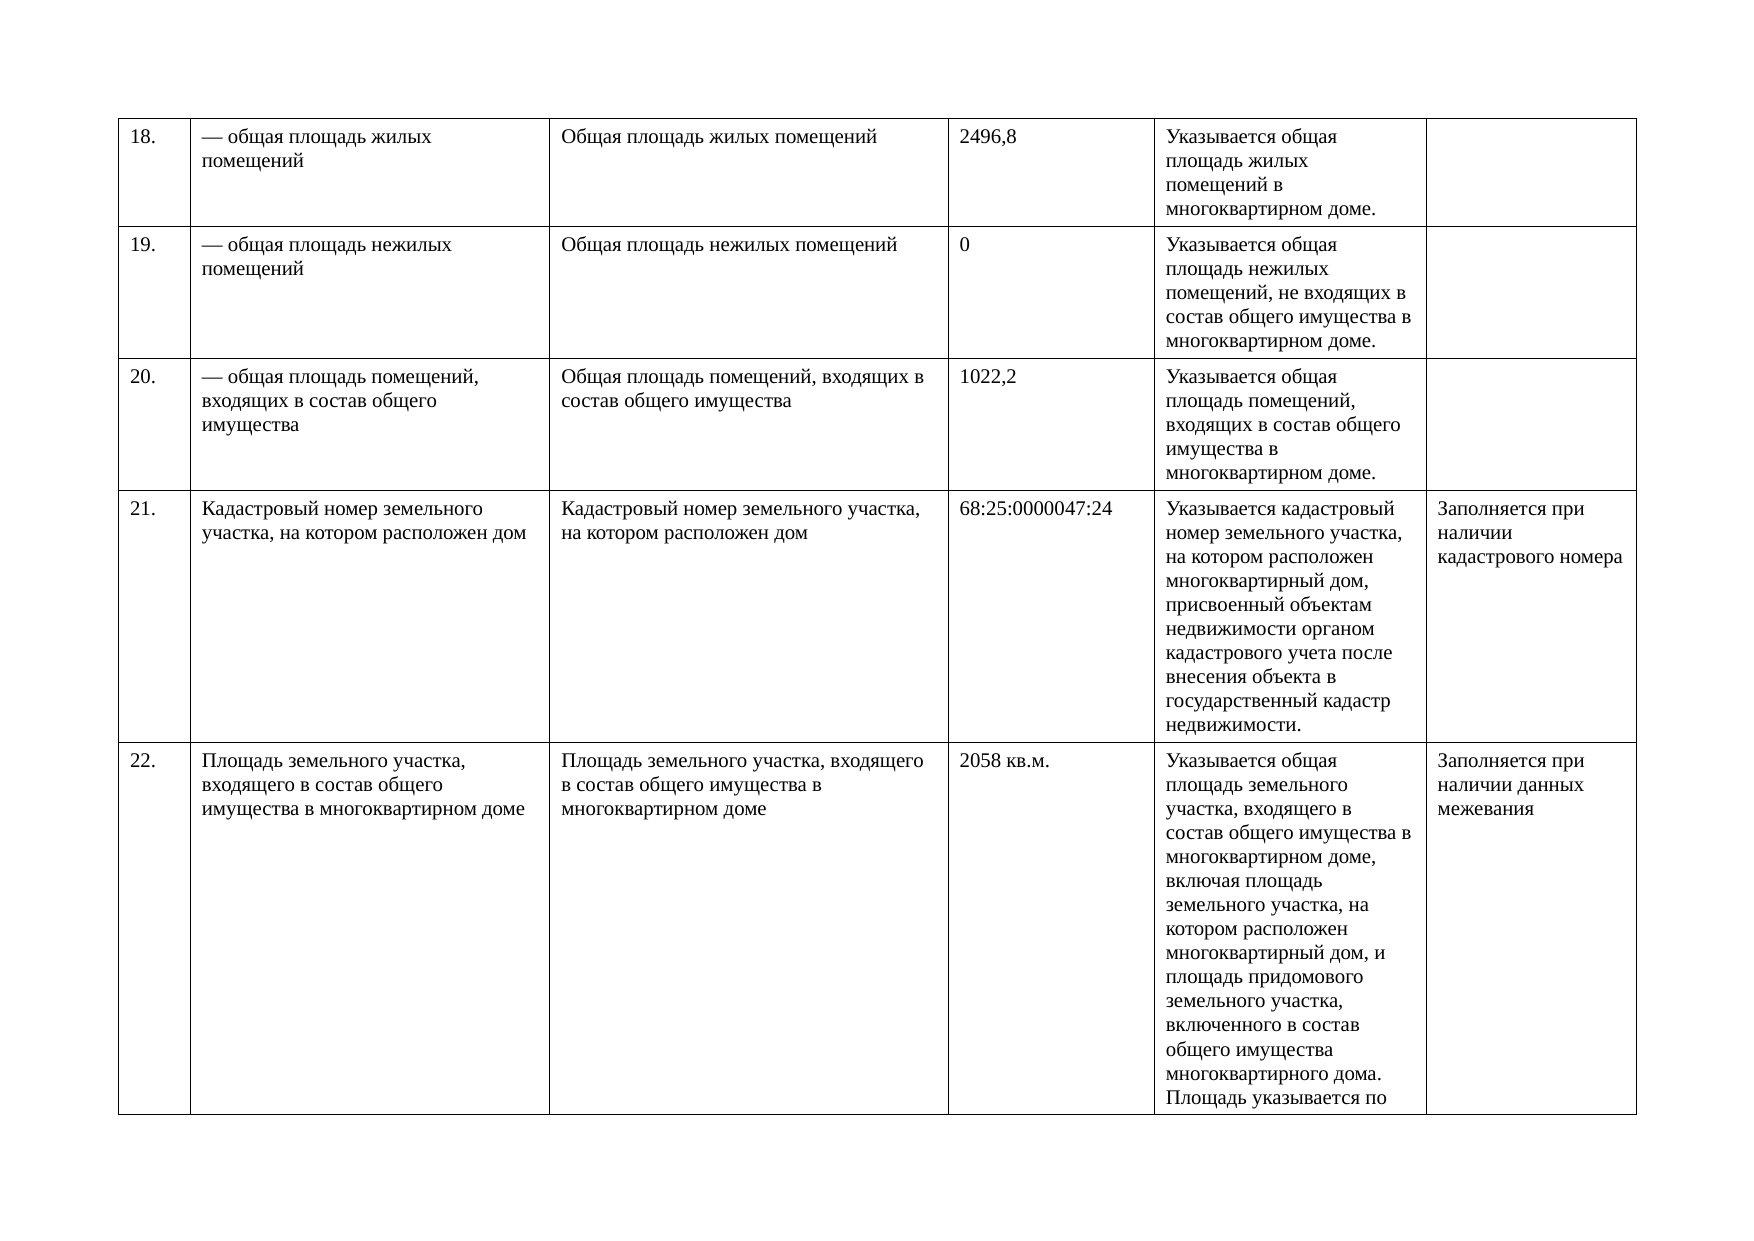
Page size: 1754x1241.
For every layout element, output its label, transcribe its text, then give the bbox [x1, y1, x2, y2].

table_cell — общая площадь помещений, входящих в состав общего имущества [191, 359, 549, 490]
table_cell Общая площадь нежилых помещений [550, 227, 948, 358]
table_cell 1022,2 [949, 359, 1154, 490]
table_cell 68:25:0000047:24 [949, 491, 1154, 742]
table_cell Заполняется при наличии кадастрового номера [1427, 491, 1636, 742]
table_cell Указывается общая площадь помещений, входящих в состав общего имущества в многоквартирном доме. [1155, 359, 1426, 490]
table_cell Заполняется при наличии данных межевания [1427, 743, 1636, 1114]
table_cell [1427, 359, 1636, 490]
table_cell 19. [119, 227, 190, 358]
table_cell Указывается общая площадь земельного участка, входящего в состав общего имущества в многоквартирном доме, включая площадь земельного участка, на котором расположен многоквартирный дом, и площадь придомового земельного участка, включенного в состав общего имущества многоквартирного дома. Площадь указывается по [1155, 743, 1426, 1114]
table_cell Указывается общая площадь нежилых помещений, не входящих в состав общего имущества в многоквартирном доме. [1155, 227, 1426, 358]
table_cell 2496,8 [949, 119, 1154, 226]
table_cell 22. [119, 743, 190, 1114]
table_cell Кадастровый номер земельного участка, на котором расположен дом [550, 491, 948, 742]
table_cell Указывается кадастровый номер земельного участка, на котором расположен многоквартирный дом, присвоенный объектам недвижимости органом кадастрового учета после внесения объекта в государственный кадастр недвижимости. [1155, 491, 1426, 742]
table_cell 21. [119, 491, 190, 742]
table_cell [1427, 227, 1636, 358]
table_cell 18. [119, 119, 190, 226]
table_cell 20. [119, 359, 190, 490]
table_cell Площадь земельного участка, входящего в состав общего имущества в многоквартирном доме [550, 743, 948, 1114]
table_cell Указывается общая площадь жилых помещений в многоквартирном доме. [1155, 119, 1426, 226]
table_cell Площадь земельного участка, входящего в состав общего имущества в многоквартирном доме [191, 743, 549, 1114]
table_cell Общая площадь жилых помещений [550, 119, 948, 226]
table_cell [1427, 119, 1636, 226]
table_cell Общая площадь помещений, входящих в состав общего имущества [550, 359, 948, 490]
table_cell 0 [949, 227, 1154, 358]
table_cell Кадастровый номер земельного участка, на котором расположен дом [191, 491, 549, 742]
table_cell — общая площадь нежилых помещений [191, 227, 549, 358]
table_cell 2058 кв.м. [949, 743, 1154, 1114]
table_cell — общая площадь жилых помещений [191, 119, 549, 226]
